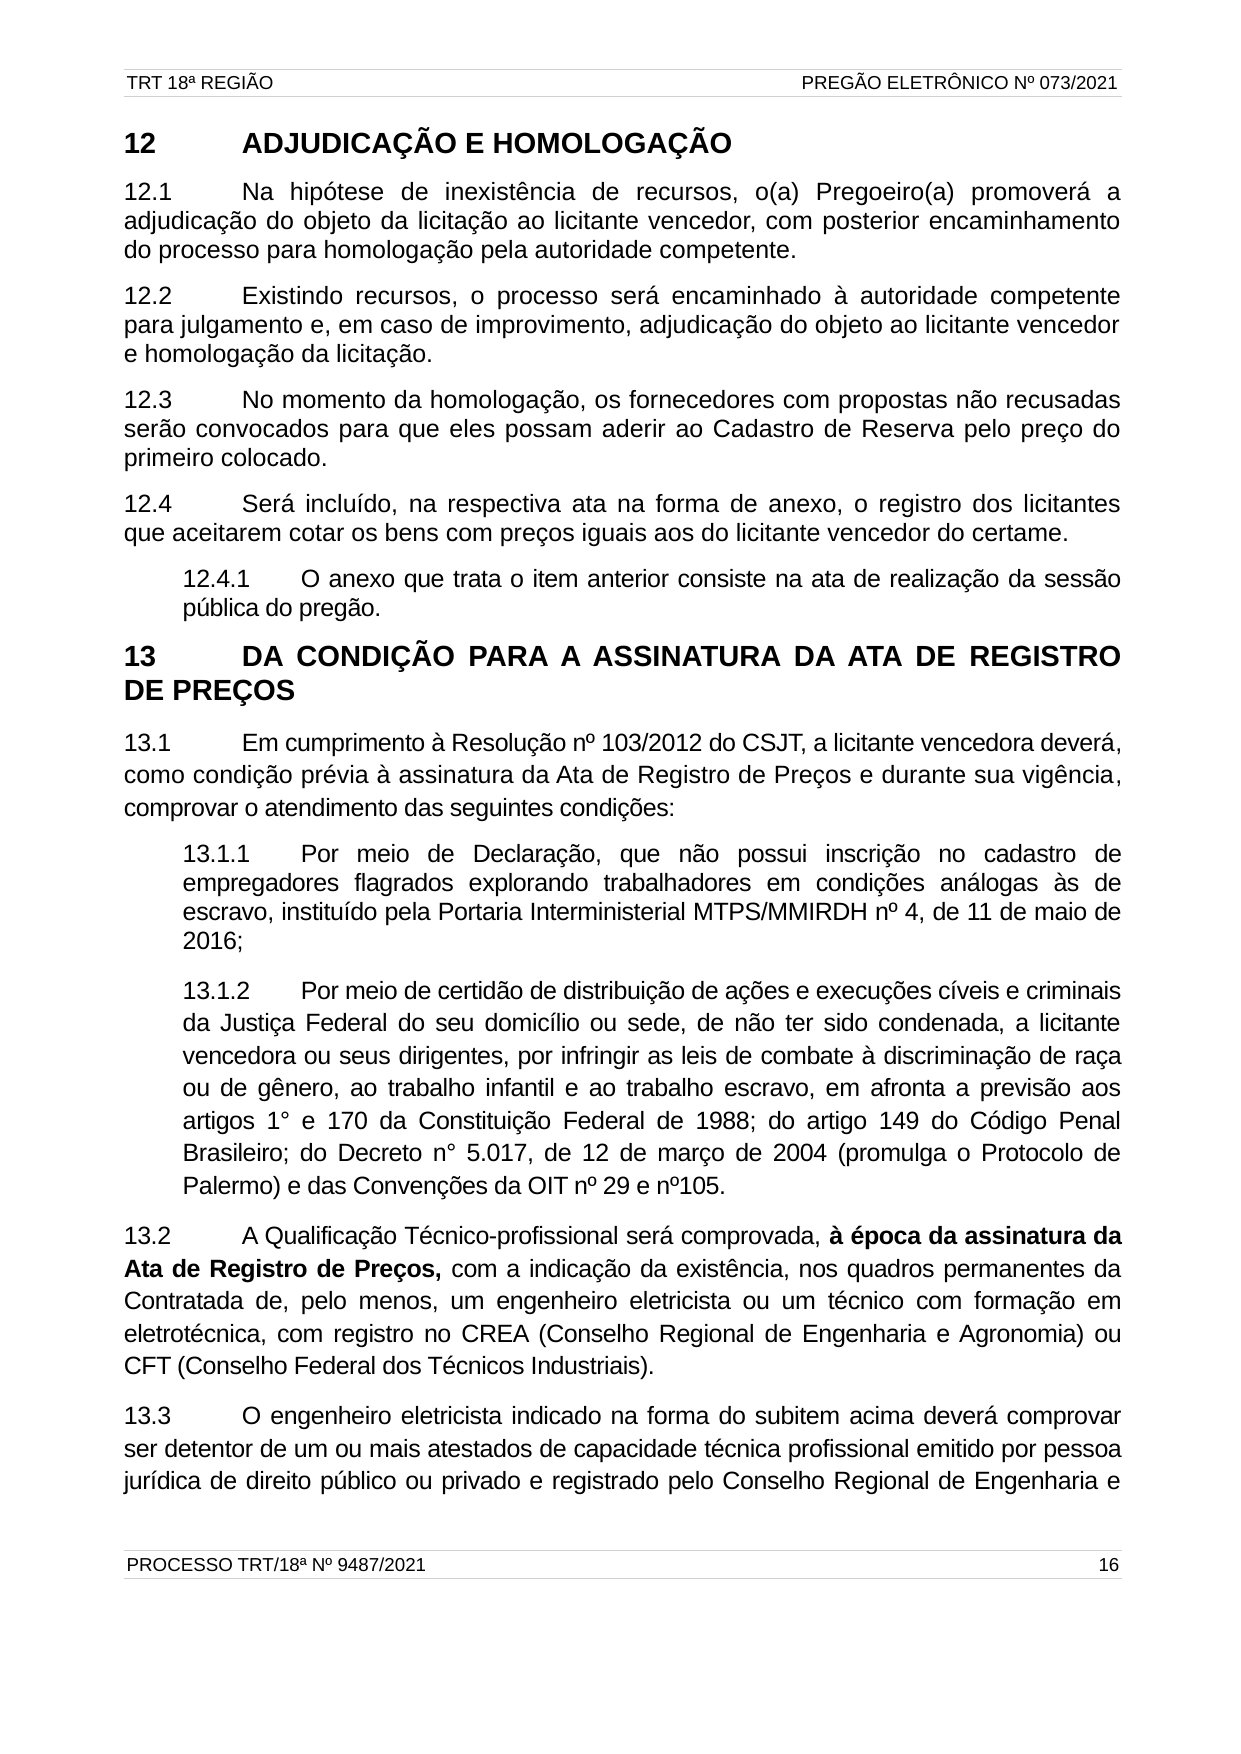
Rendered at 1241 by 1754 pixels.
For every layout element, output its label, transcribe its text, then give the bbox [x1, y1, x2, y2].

text 13.2 A Qualificação Técnico-profissional será comprovada, à época da assinatura da Ata de Registro de Preços, com a indicação da existência, nos quadros permanentes da Contratada de, pelo menos, um engenheiro eletricista ou um técnico com formação em eletrotécnica, com registro no CREA (Conselho Regional de Engenharia e Agronomia) ou CFT (Conselho Federal dos Técnicos Industriais). [123, 1217, 1122, 1380]
text 13 DA CONDIÇÃO PARA A ASSINATURA DA ATA DE REGISTRO DE PREÇOS [123, 639, 1122, 707]
text 12.3 No momento da homologação, os fornecedores com propostas não recusadas serão convocados para que eles possam aderir ao Cadastro de Reserva pelo preço do primeiro colocado. [123, 385, 1122, 471]
text 13.1.1 Por meio de Declaração, que não possui inscrição no cadastro de empregadores flagrados explorando trabalhadores em condições análogas às de escravo, instituído pela Portaria Interministerial MTPS/MMIRDH nº 4, de 11 de maio de 2016; [182, 839, 1122, 954]
text 13.1 Em cumprimento à Resolução nº 103/2012 do CSJT, a licitante vencedora deverá, como condição prévia à assinatura da Ata de Registro de Preços e durante sua vigência, comprovar o atendimento das seguintes condições: [123, 724, 1122, 822]
text 13.1.2 Por meio de certidão de distribuição de ações e execuções cíveis e criminais da Justiça Federal do seu domicílio ou sede, de não ter sido condenada, a licitante vencedora ou seus dirigentes, por infringir as leis de combate à discriminação de raça ou de gênero, ao trabalho infantil e ao trabalho escravo, em afronta a previsão aos artigos 1° e 170 da Constituição Federal de 1988; do artigo 149 do Código Penal Brasileiro; do Decreto n° 5.017, de 12 de março de 2004 (promulga o Protocolo de Palermo) e das Convenções da OIT nº 29 e nº105. [182, 972, 1122, 1200]
text 12.2 Existindo recursos, o processo será encaminhado à autoridade competente para julgamento e, em caso de improvimento, adjudicação do objeto ao licitante vencedor e homologação da licitação. [123, 281, 1122, 367]
text 12.4.1 O anexo que trata o item anterior consiste na ata de realização da sessão pública do pregão. [182, 564, 1122, 622]
text 12 ADJUDICAÇÃO E HOMOLOGAÇÃO [123, 126, 1122, 159]
text 12.1 Na hipótese de inexistência de recursos, o(a) Pregoeiro(a) promoverá a adjudicação do objeto da licitação ao licitante vencedor, com posterior encaminhamento do processo para homologação pela autoridade competente. [123, 177, 1122, 263]
text 13.3 O engenheiro eletricista indicado na forma do subitem acima deverá comprovar ser detentor de um ou mais atestados de capacidade técnica profissional emitido por pessoa jurídica de direito público ou privado e registrado pelo Conselho Regional de Engenharia e [123, 1398, 1122, 1495]
text 12.4 Será incluído, na respectiva ata na forma de anexo, o registro dos licitantes que aceitarem cotar os bens com preços iguais aos do licitante vencedor do certame. [123, 489, 1122, 547]
